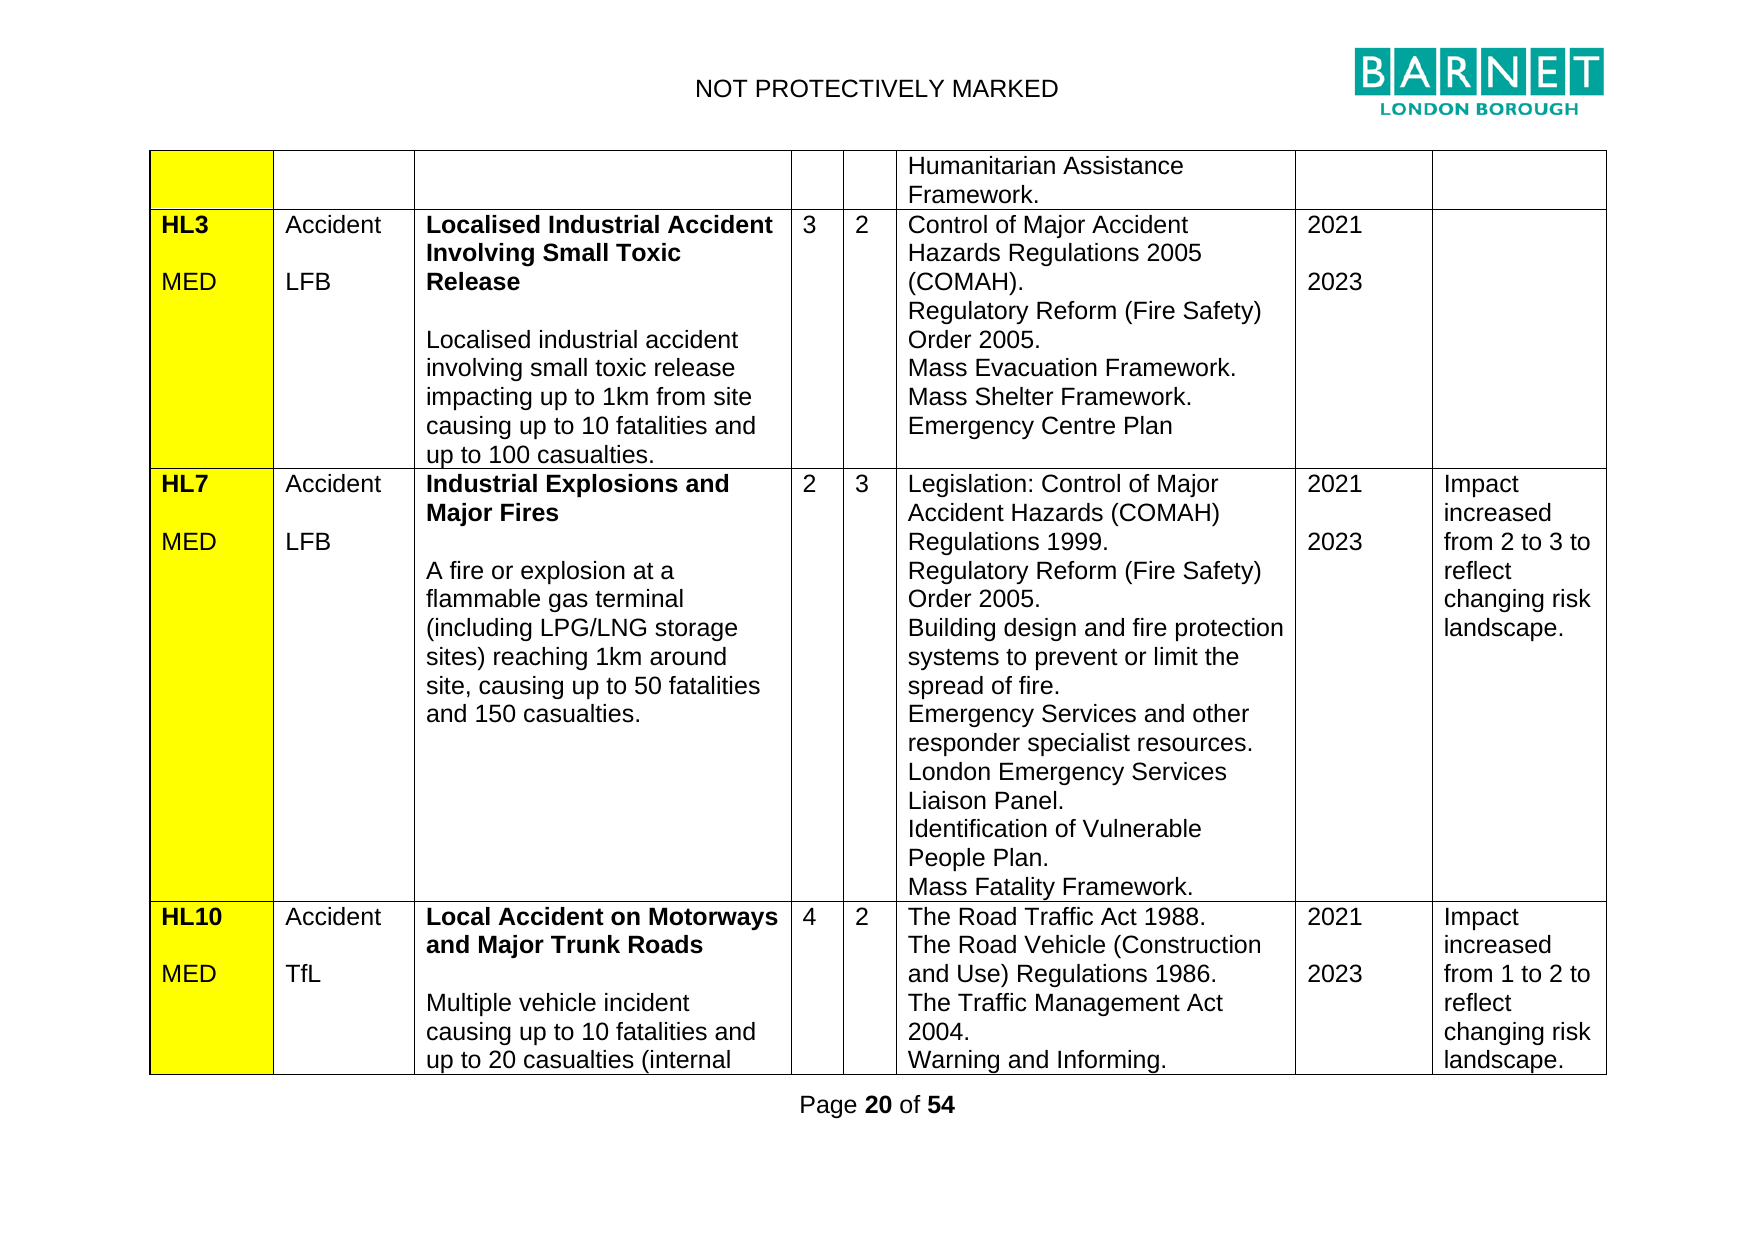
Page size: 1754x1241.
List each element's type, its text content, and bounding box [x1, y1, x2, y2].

table_cell Impact increased from 2 to 3 to reflect changing risk landscape. [1433, 469, 1606, 901]
table_cell Accident LFB [274, 210, 414, 468]
table_cell [844, 151, 896, 208]
table_cell [415, 151, 791, 208]
table_cell Local Accident on Motorways and Major Trunk Roads Multiple vehicle incident causing up to 10 fatalities and up to 20 casualties (internal [415, 902, 791, 1074]
table_cell 4 [792, 902, 843, 1074]
table_cell Industrial Explosions and Major Fires A fire or explosion at a flammable gas terminal (including LPG/LNG storage sites) reaching 1km around site, causing up to 50 fatalities and 150 casualties. [415, 469, 791, 901]
table_cell 2 [844, 902, 896, 1074]
table_cell 2021 2023 [1296, 469, 1432, 901]
table_cell [151, 151, 273, 208]
table_cell [274, 151, 414, 208]
table_cell [1296, 151, 1432, 208]
table_cell Legislation: Control of Major Accident Hazards (COMAH) Regulations 1999. Regulatory Reform (Fire Safety) Order 2005. Building design and fire protection systems to prevent or limit the spread of fire. Emergency Services and other responder specialist resources. London Emergency Services Liaison Panel. Identification of Vulnerable People Plan. Mass Fatality Framework. [897, 469, 1295, 901]
table_cell [792, 151, 843, 208]
table_cell 2021 2023 [1296, 210, 1432, 468]
table_cell 2 [844, 210, 896, 468]
table_cell Localised Industrial Accident Involving Small Toxic Release Localised industrial accident involving small toxic release impacting up to 1km from site causing up to 10 fatalities and up to 100 casualties. [415, 210, 791, 468]
table_cell The Road Traffic Act 1988. The Road Vehicle (Construction and Use) Regulations 1986. The Traffic Management Act 2004. Warning and Informing. [897, 902, 1295, 1074]
table_cell HL10 MED [151, 902, 273, 1074]
table_cell Impact increased from 1 to 2 to reflect changing risk landscape. [1433, 902, 1606, 1074]
table_cell 3 [792, 210, 843, 468]
table_cell HL7 MED [151, 469, 273, 901]
table_cell [1433, 210, 1606, 468]
table_cell Control of Major Accident Hazards Regulations 2005 (COMAH). Regulatory Reform (Fire Safety) Order 2005. Mass Evacuation Framework. Mass Shelter Framework. Emergency Centre Plan [897, 210, 1295, 468]
table_cell [1433, 151, 1606, 208]
table_cell Accident LFB [274, 469, 414, 901]
table_cell 2021 2023 [1296, 902, 1432, 1074]
table_cell Accident TfL [274, 902, 414, 1074]
table_cell 3 [844, 469, 896, 901]
table_cell HL3 MED [151, 210, 273, 468]
table_cell Humanitarian Assistance Framework. [897, 151, 1295, 208]
table_cell 2 [792, 469, 843, 901]
